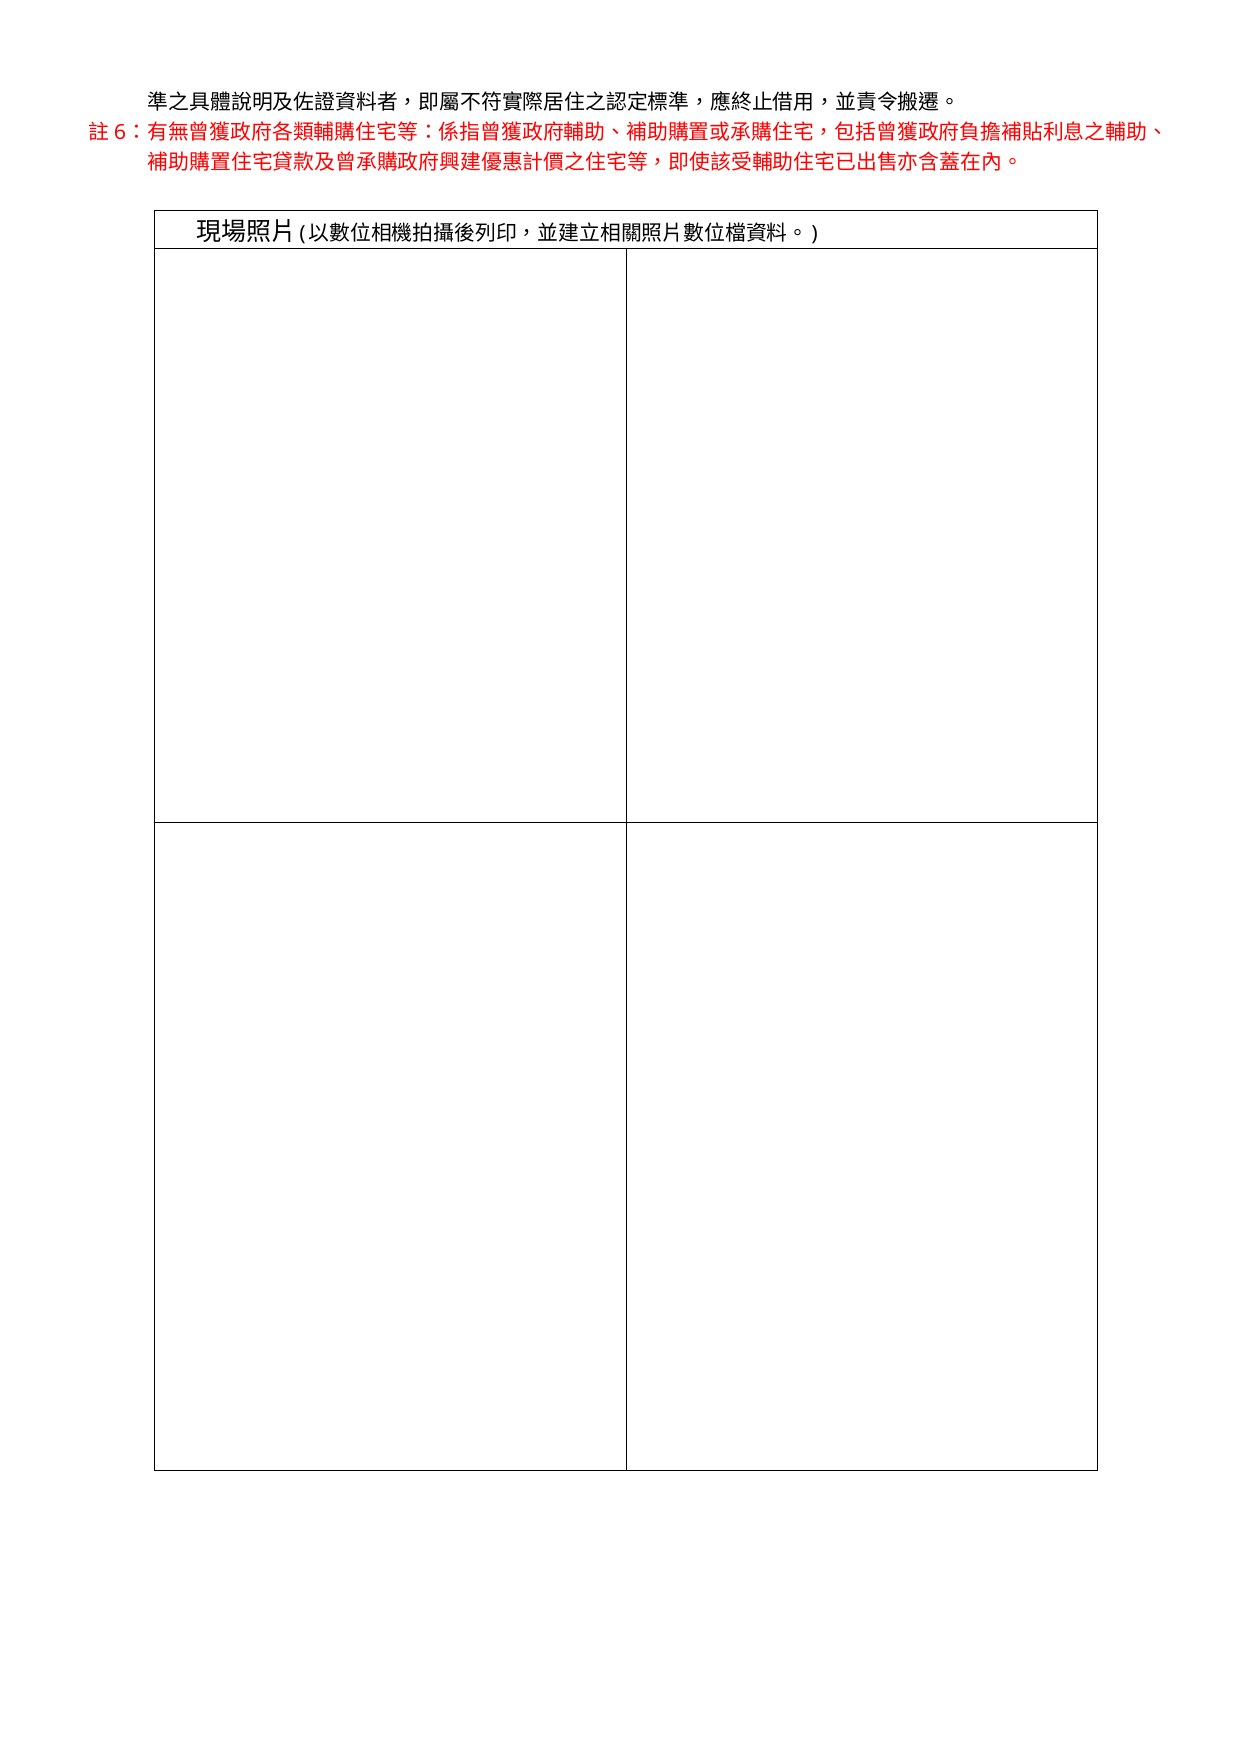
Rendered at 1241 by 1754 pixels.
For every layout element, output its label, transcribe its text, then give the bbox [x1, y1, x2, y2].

table_cell [627, 249, 1097, 822]
table_header 現場照片(以數位相機拍攝後列印，並建立相關照片數位檔資料。) [155, 211, 1097, 247]
table_cell [627, 823, 1097, 1470]
text 準之具體說明及佐證資料者，即屬不符實際居住之認定標準，應終止借用，並責令搬遷。 [89, 85, 1163, 115]
text 註6：有無曾獲政府各類輔購住宅等：係指曾獲政府輔助、補助購置或承購住宅，包括曾獲政府負擔補貼利息之輔助、補助購置住宅貸款及曾承購政府興建優惠計價之住宅等，即使該受輔助住宅已出售亦含蓋在內。 [89, 115, 1163, 176]
table_cell [155, 249, 626, 822]
table_cell [155, 823, 626, 1470]
